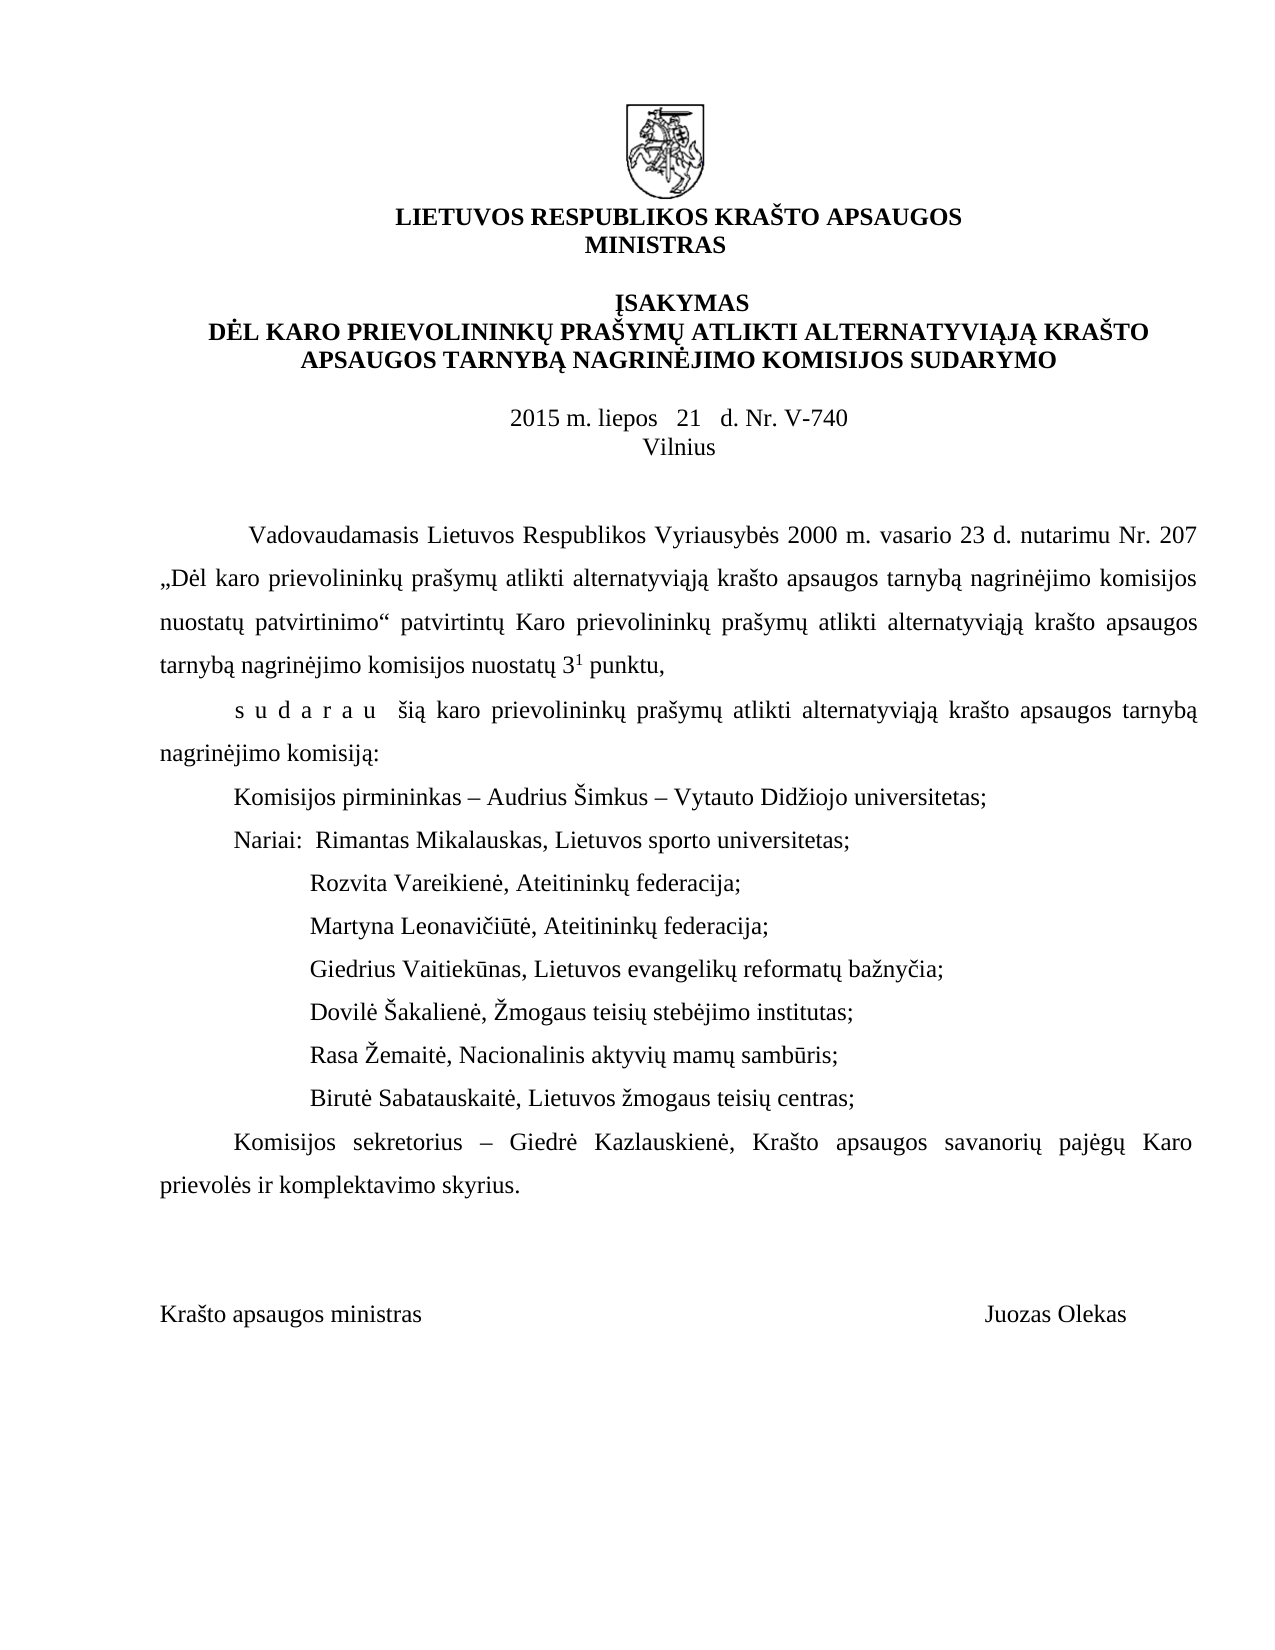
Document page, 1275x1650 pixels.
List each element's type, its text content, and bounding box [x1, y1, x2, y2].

text Giedrius Vaitiekūnas, Lietuvos evangelikų reformatų bažnyčia; [234, 954, 1198, 983]
text Dovilė Šakalienė, Žmogaus teisių stebėjimo institutas; [234, 997, 1198, 1026]
text Martyna Leonavičiūtė, Ateitininkų federacija; [234, 911, 1198, 940]
text Birutė Sabatauskaitė, Lietuvos žmogaus teisių centras; [234, 1083, 1198, 1112]
text DĖL KARO PRIEVOLININKŲ PRAŠYMŲ ATLIKTI ALTERNATYVIĄJĄ KRAŠTO APSAUGOS TARNYBĄ NAGRINĖJIMO KOMISIJOS SUDARYMO [159, 317, 1198, 374]
text LIETUVOS RESPUBLIKOS KRAŠTO APSAUGOS [159, 202, 1198, 230]
text 2015 m. liepos 21 d. Nr. V-740 [159, 403, 1198, 432]
text Komisijos sekretorius – Giedrė Kazlauskienė, Krašto apsaugos savanorių pajėgų Karo prievolės ir komplektavimo skyrius. [159, 1127, 1193, 1198]
text Komisijos pirmininkas – Audrius Šimkus – Vytauto Didžiojo universitetas; [159, 782, 1198, 810]
text Rasa Žemaitė, Nacionalinis aktyvių mamų sambūris; [234, 1040, 1198, 1069]
text Vilnius [159, 432, 1198, 460]
text s u d a r a u šią karo prievolininkų prašymų atlikti alternatyviąją krašto apsaugos tarnybą nagrinėjimo komisiją: [159, 693, 1198, 767]
subtitle Krašto apsaugos ministras Juozas Olekas [159, 1299, 1198, 1328]
text įsakymas [159, 288, 1198, 317]
text Nariai: Rimantas Mikalauskas, Lietuvos sporto universitetas; [159, 825, 1198, 853]
text Vadovaudamasis Lietuvos Respublikos Vyriausybės 2000 m. vasario 23 d. nutarimu Nr. 207 „Dėl karo prievolininkų prašymų atlikti alternatyviąją krašto apsaugos tarnybą nagrinėjimo komisijos nuostatų patvirtinimo“ patvirtintų Karo prievolininkų prašymų atlikti alternatyviąją krašto apsaugos tarnybą nagrinėjimo komisijos nuostatų 31 punktu, [159, 520, 1198, 678]
text Rozvita Vareikienė, Ateitininkų federacija; [234, 868, 1198, 897]
text MINISTRAS [534, 230, 1198, 259]
